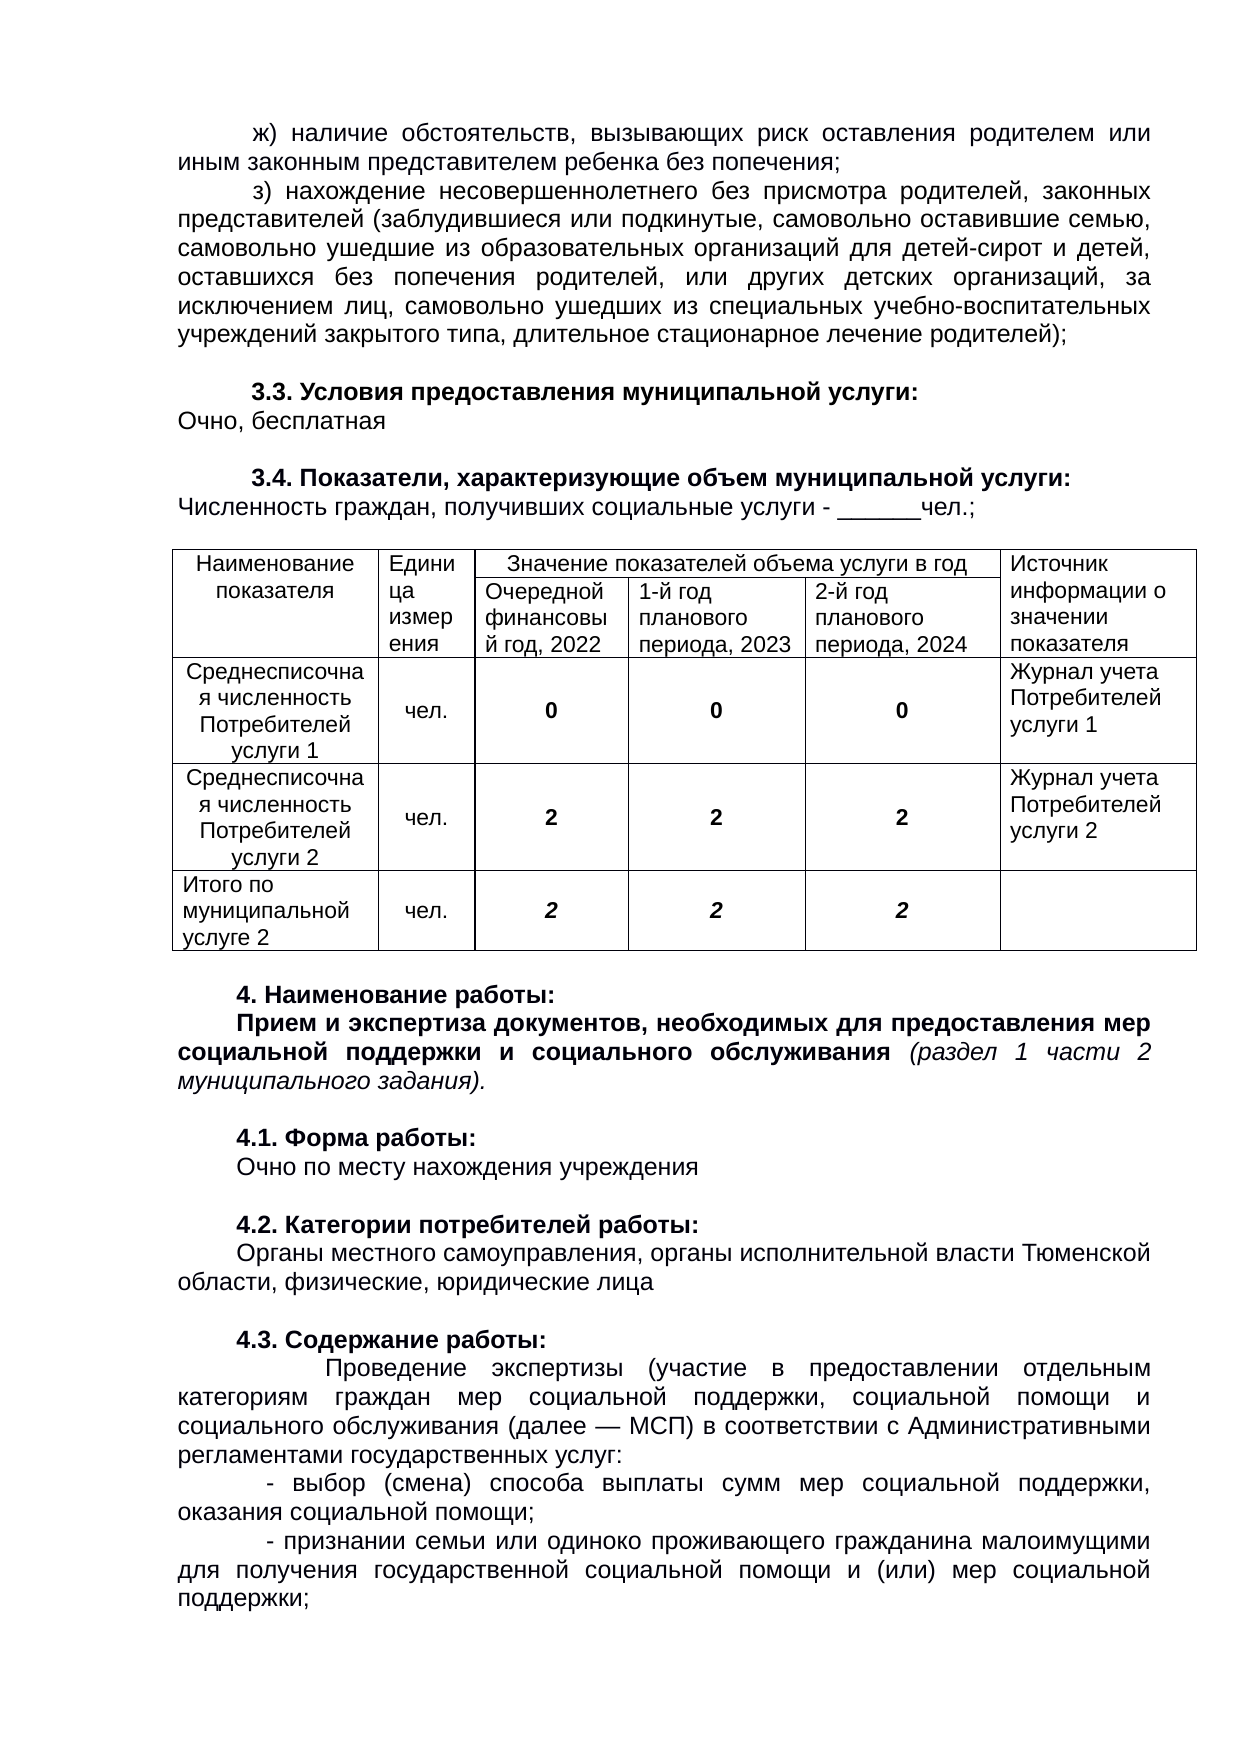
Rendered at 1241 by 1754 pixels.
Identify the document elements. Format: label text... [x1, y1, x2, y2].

text ж) наличие обстоятельств, вызывающих риск оставления родителем или иным законным представителем ребенка без попечения; [177, 118, 1152, 176]
text - выбор (смена) способа выплаты сумм мер социальной поддержки, оказания социальной помощи; [177, 1468, 1152, 1526]
table_cell 1-й год планового периода, 2023 [629, 578, 805, 657]
table_cell 2 [629, 871, 805, 950]
table_cell Очередной финансовый год, 2022 [476, 578, 628, 657]
table_cell 2 [806, 764, 1000, 870]
text 4.3. Содержание работы: [177, 1325, 1152, 1353]
table_cell чел. [379, 871, 474, 950]
table_cell Итого по муниципальной услуге 2 [173, 871, 378, 950]
table_cell Среднесписочная численность Потребителей услуги 1 [173, 658, 378, 763]
list 3.4. Показатели, характеризующие объем муниципальной услуги: [177, 463, 1152, 492]
table_cell 0 [629, 658, 805, 763]
text 4.1. Форма работы: [177, 1123, 1152, 1152]
table_cell 2-й год планового периода, 2024 [806, 578, 1000, 657]
text - признании семьи или одиноко проживающего гражданина малоимущими для получения государственной социальной помощи и (или) мер социальной поддержки; [177, 1526, 1152, 1612]
table_cell 2 [476, 764, 628, 870]
text Органы местного самоуправления, органы исполнительной власти Тюменской области, физические, юридические лица [177, 1238, 1152, 1296]
table_cell 0 [476, 658, 628, 763]
text Очно, бесплатная [177, 406, 1152, 434]
text 3.3. Условия предоставления муниципальной услуги: [177, 377, 1152, 406]
table_cell Журнал учета Потребителей услуги 2 [1001, 764, 1196, 870]
text 4.2. Категории потребителей работы: [236, 1210, 1152, 1238]
table_cell чел. [379, 658, 474, 763]
table_header Наименование показателя [173, 550, 378, 657]
table_cell 2 [476, 871, 628, 950]
table_cell Журнал учета Потребителей услуги 1 [1001, 658, 1196, 763]
table_header Источник информации о значении показателя [1001, 550, 1196, 657]
text Прием и экспертиза документов, необходимых для предоставления мер социальной поддержки и социального обслуживания (раздел 1 части 2 муниципального задания). [177, 1008, 1152, 1095]
list 4. Наименование работы: [177, 980, 1152, 1008]
table_cell 2 [806, 871, 1000, 950]
text Очно по месту нахождения учреждения [177, 1152, 1152, 1181]
text Численность граждан, получивших социальные услуги - ______чел.; [177, 492, 1152, 521]
table_cell [1001, 871, 1196, 950]
table_cell 2 [629, 764, 805, 870]
table_header Единица измерения [379, 550, 474, 657]
table_header Значение показателей объема услуги в год [476, 550, 1000, 577]
text з) нахождение несовершеннолетнего без присмотра родителей, законных представителей (заблудившиеся или подкинутые, самовольно оставившие семью, самовольно ушедшие из образовательных организаций для детей-сирот и детей, оставшихся без попечения родителей, или других детских организаций, за исключением лиц, самовольно ушедших из специальных учебно-воспитательных учреждений закрытого типа, длительное стационарное лечение родителей); [177, 176, 1152, 348]
text Проведение экспертизы (участие в предоставлении отдельным категориям граждан мер социальной поддержки, социальной помощи и социального обслуживания (далее — МСП) в соответствии с Административными регламентами государственных услуг: [177, 1353, 1152, 1468]
table_cell чел. [379, 764, 474, 870]
table_cell Среднесписочная численность Потребителей услуги 2 [173, 764, 378, 870]
table_cell 0 [806, 658, 1000, 763]
